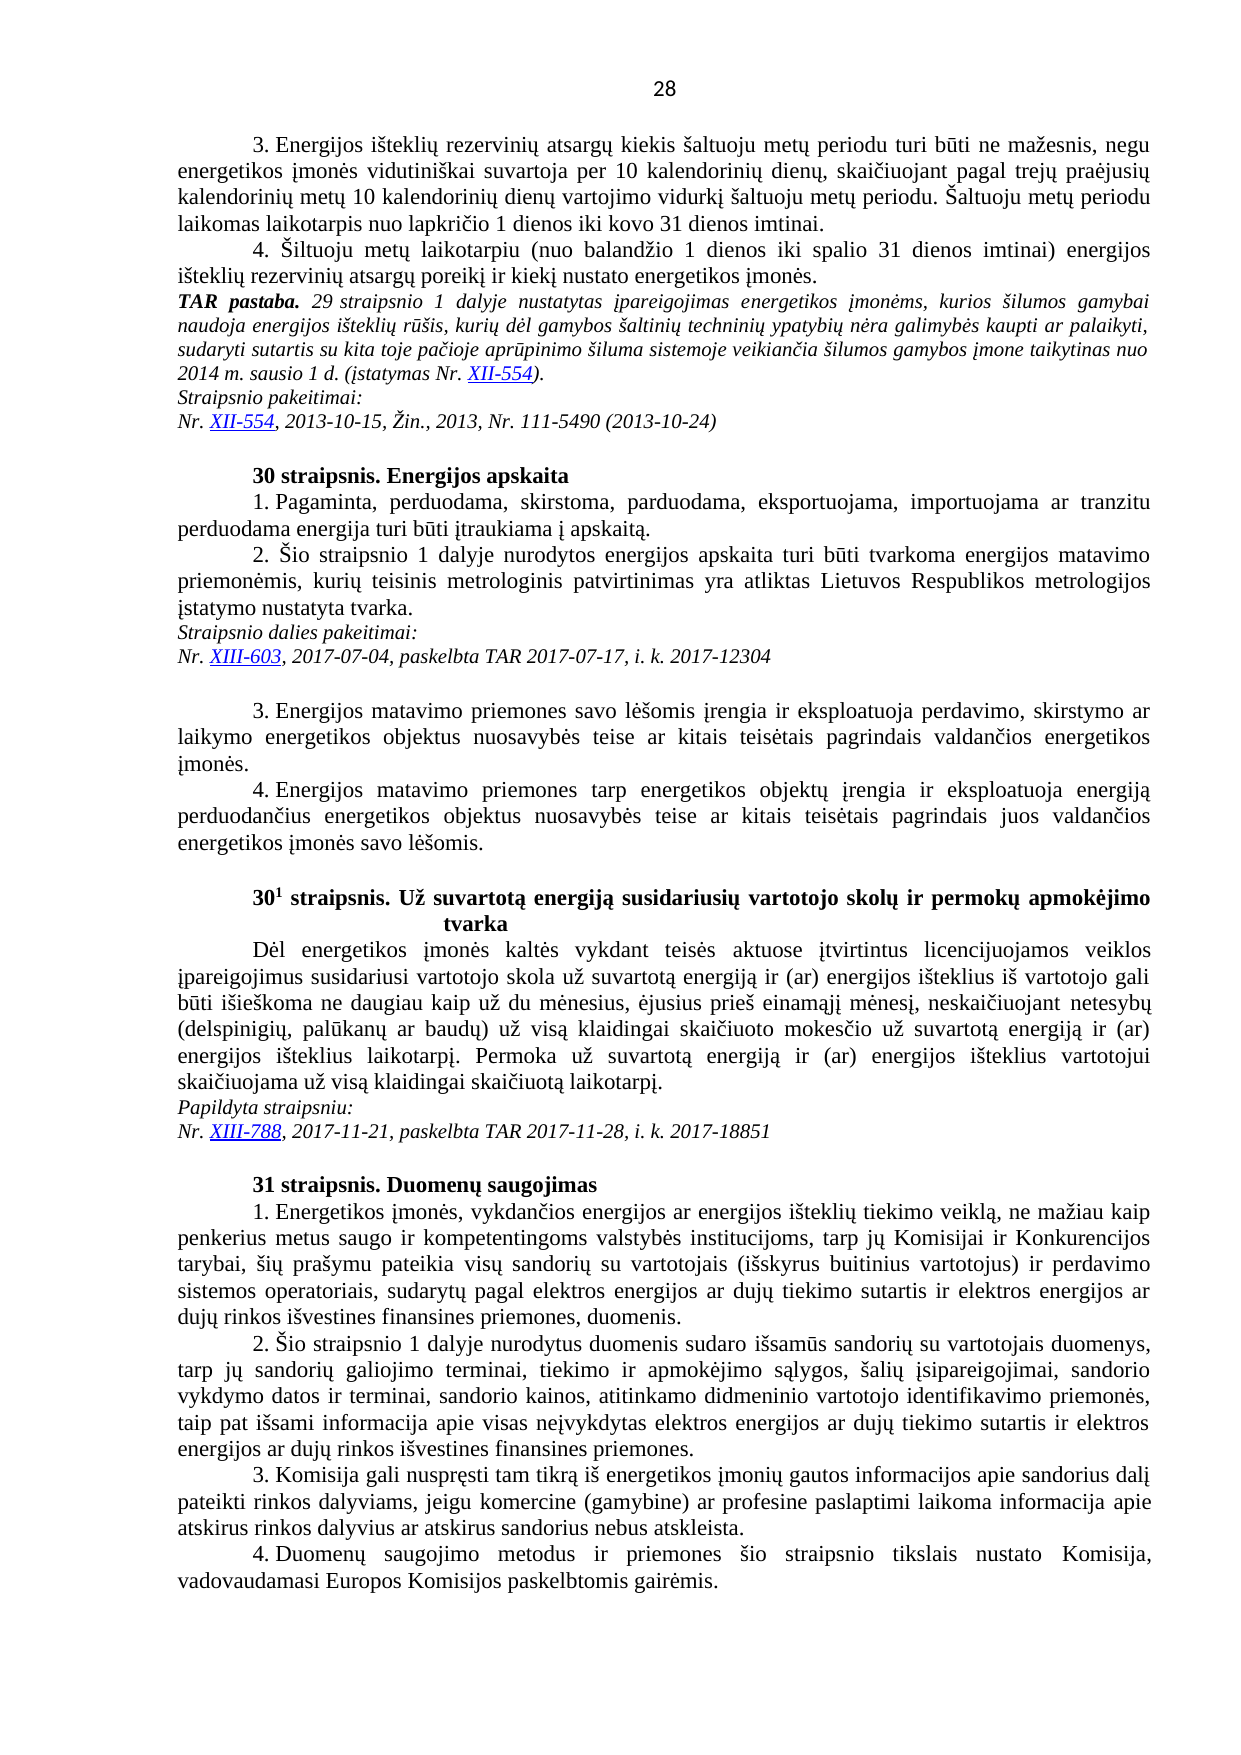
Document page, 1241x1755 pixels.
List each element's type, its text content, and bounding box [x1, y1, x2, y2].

text Dėl energetikos įmonės kaltės vykdant teisės aktuose įtvirtintus licencijuojamos veiklos įpareigojimus susidariusi vartotojo skola už suvartotą energiją ir (ar) energijos išteklius iš vartotojo gali būti išieškoma ne daugiau kaip už du mėnesius, ėjusius prieš einamąjį mėnesį, neskaičiuojant netesybų (delspinigių, palūkanų ar baudų) už visą klaidingai skaičiuoto mokesčio už suvartotą energiją ir (ar) energijos išteklius laikotarpį. Permoka už suvartotą energiją ir (ar) energijos išteklius vartotojui skaičiuojama už visą klaidingai skaičiuotą laikotarpį. [177, 936, 1152, 1094]
text 301 straipsnis. Už suvartotą energiją susidariusių vartotojo skolų ir permokų apmokėjimo tvarka [252, 884, 1152, 936]
text 3. Energijos išteklių rezervinių atsargų kiekis šaltuoju metų periodu turi būti ne mažesnis, negu energetikos įmonės vidutiniškai suvartoja per 10 kalendorinių dienų, skaičiuojant pagal trejų praėjusių kalendorinių metų 10 kalendorinių dienų vartojimo vidurkį šaltuoju metų periodu. Šaltuoju metų periodu laikomas laikotarpis nuo lapkričio 1 dienos iki kovo 31 dienos imtinai. [177, 131, 1152, 236]
text Straipsnio pakeitimai: [177, 385, 1152, 409]
text 31 straipsnis. Duomenų saugojimas [177, 1171, 1152, 1198]
text 3. Energijos matavimo priemones savo lėšomis įrengia ir eksploatuoja perdavimo, skirstymo ar laikymo energetikos objektus nuosavybės teise ar kitais teisėtais pagrindais valdančios energetikos įmonės. [177, 697, 1152, 776]
text 30 straipsnis. Energijos apskaita [177, 462, 1152, 488]
text Nr. XII-554, 2013-10-15, Žin., 2013, Nr. 111-5490 (2013-10-24) [177, 409, 1152, 433]
text 4. Duomenų saugojimo metodus ir priemones šio straipsnio tikslais nustato Komisija, vadovaudamasi Europos Komisijos paskelbtomis gairėmis. [177, 1540, 1152, 1593]
text 3. Komisija gali nuspręsti tam tikrą iš energetikos įmonių gautos informacijos apie sandorius dalį pateikti rinkos dalyviams, jeigu komercine (gamybine) ar profesine paslaptimi laikoma informacija apie atskirus rinkos dalyvius ar atskirus sandorius nebus atskleista. [177, 1461, 1152, 1540]
text 2. Šio straipsnio 1 dalyje nurodytus duomenis sudaro išsamūs sandorių su vartotojais duomenys, tarp jų sandorių galiojimo terminai, tiekimo ir apmokėjimo sąlygos, šalių įsipareigojimai, sandorio vykdymo datos ir terminai, sandorio kainos, atitinkamo didmeninio vartotojo identifikavimo priemonės, taip pat išsami informacija apie visas neįvykdytas elektros energijos ar dujų tiekimo sutartis ir elektros energijos ar dujų rinkos išvestines finansines priemones. [177, 1329, 1152, 1461]
text TAR pastaba. 29 straipsnio 1 dalyje nustatytas įpareigojimas energetikos įmonėms, kurios šilumos gamybai naudoja energijos išteklių rūšis, kurių dėl gamybos šaltinių techninių ypatybių nėra galimybės kaupti ar palaikyti, sudaryti sutartis su kita toje pačioje aprūpinimo šiluma sistemoje veikiančia šilumos gamybos įmone taikytinas nuo 2014 m. sausio 1 d. (įstatymas Nr. XII-554). [177, 289, 1152, 385]
text Straipsnio dalies pakeitimai: [177, 620, 1152, 644]
text 2. Šio straipsnio 1 dalyje nurodytos energijos apskaita turi būti tvarkoma energijos matavimo priemonėmis, kurių teisinis metrologinis patvirtinimas yra atliktas Lietuvos Respublikos metrologijos įstatymo nustatyta tvarka. [177, 541, 1152, 620]
text 1. Energetikos įmonės, vykdančios energijos ar energijos išteklių tiekimo veiklą, ne mažiau kaip penkerius metus saugo ir kompetentingoms valstybės institucijoms, tarp jų Komisijai ir Konkurencijos tarybai, šių prašymu pateikia visų sandorių su vartotojais (išskyrus buitinius vartotojus) ir perdavimo sistemos operatoriais, sudarytų pagal elektros energijos ar dujų tiekimo sutartis ir elektros energijos ar dujų rinkos išvestines finansines priemones, duomenis. [177, 1198, 1152, 1329]
text 4. Šiltuoju metų laikotarpiu (nuo balandžio 1 dienos iki spalio 31 dienos imtinai) energijos išteklių rezervinių atsargų poreikį ir kiekį nustato energetikos įmonės. [177, 236, 1152, 289]
text Nr. XIII-788, 2017-11-21, paskelbta TAR 2017-11-28, i. k. 2017-18851 [177, 1119, 1152, 1143]
text Nr. XIII-603, 2017-07-04, paskelbta TAR 2017-07-17, i. k. 2017-12304 [177, 644, 1152, 668]
text 1. Pagaminta, perduodama, skirstoma, parduodama, eksportuojama, importuojama ar tranzitu perduodama energija turi būti įtraukiama į apskaitą. [177, 488, 1152, 541]
text Papildyta straipsniu: [177, 1094, 1152, 1119]
text 4. Energijos matavimo priemones tarp energetikos objektų įrengia ir eksploatuoja energiją perduodančius energetikos objektus nuosavybės teise ar kitais teisėtais pagrindais juos valdančios energetikos įmonės savo lėšomis. [177, 776, 1152, 855]
